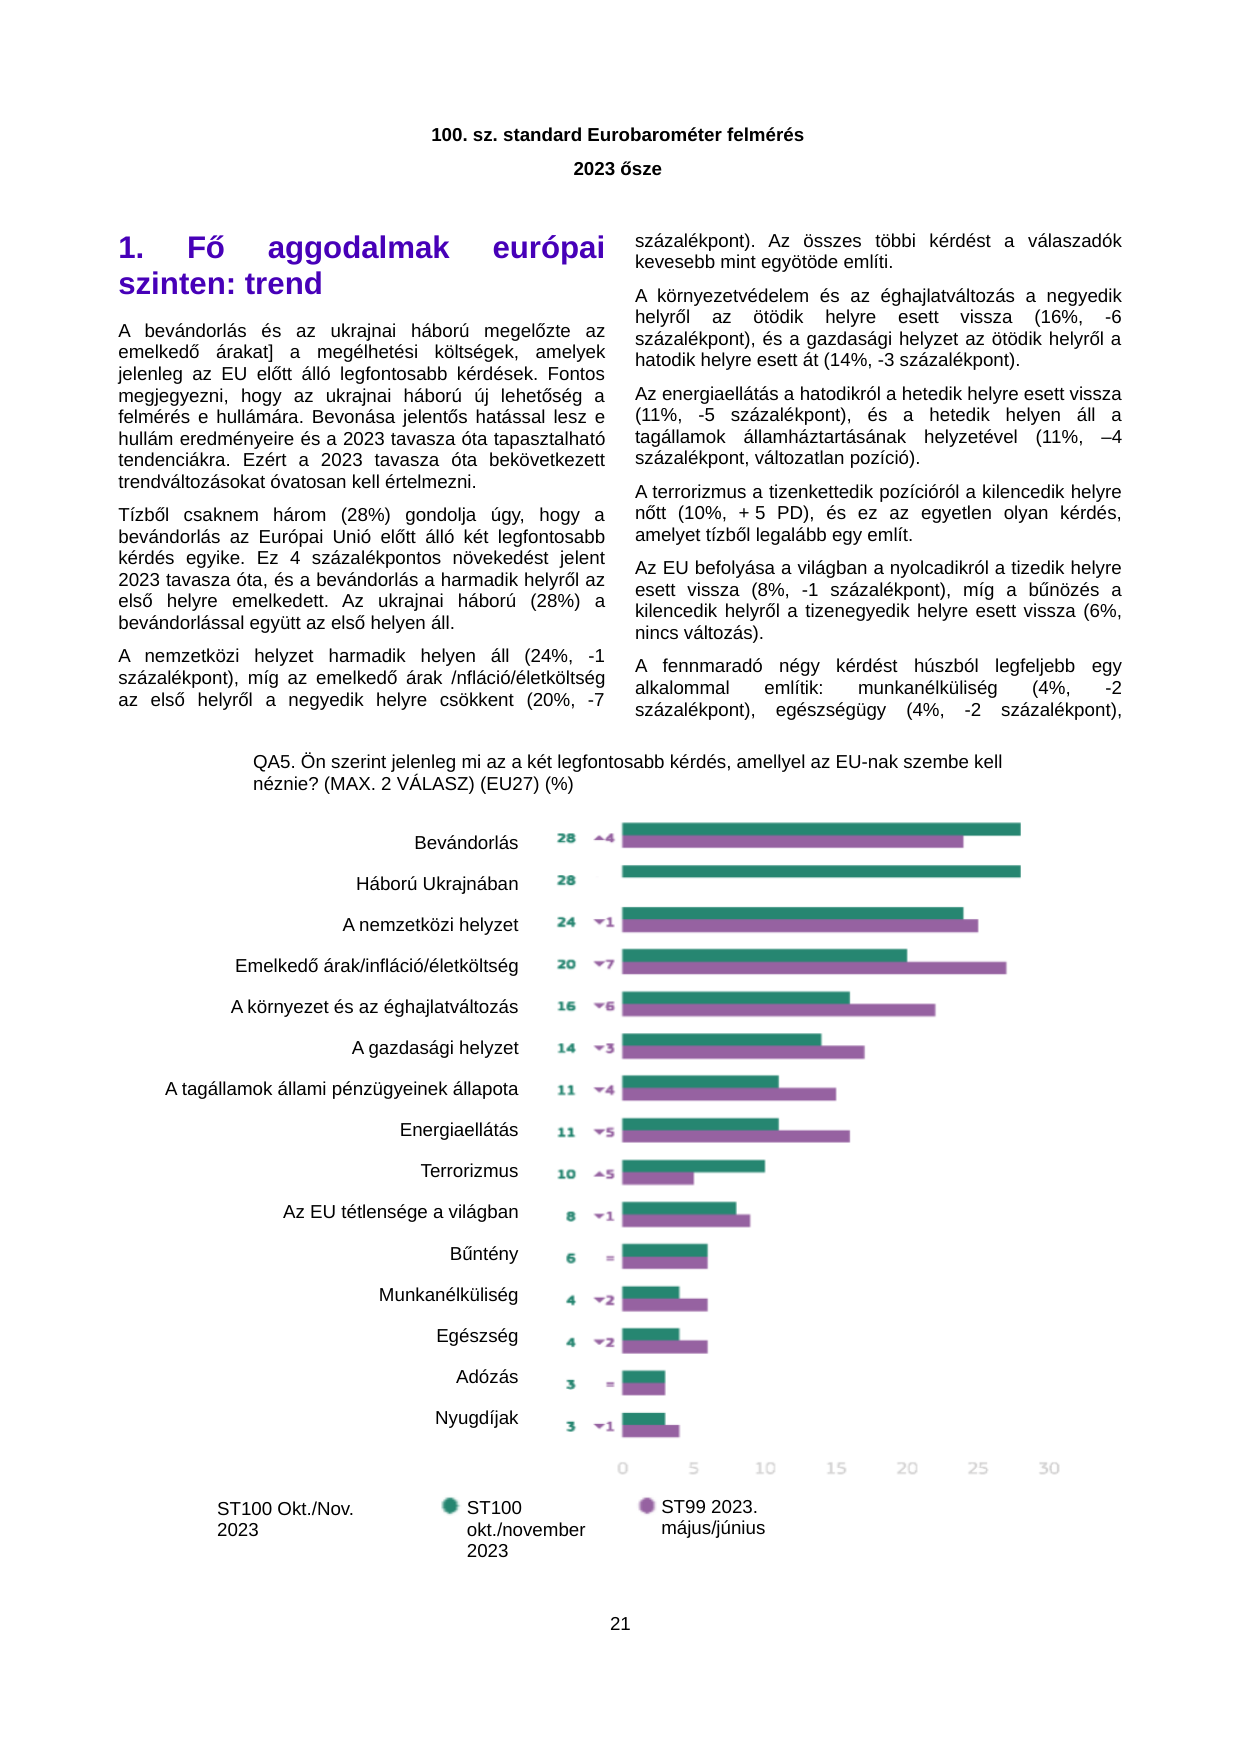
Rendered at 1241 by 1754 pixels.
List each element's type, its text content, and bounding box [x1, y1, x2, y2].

text Az energiaellátás a hatodikról a hetedik helyre esett vissza (11%, -5 százalékpont), és a hetedik helyen áll a tagállamok államháztartásának helyzetével (11%, –4 százalékpont, változatlan pozíció). [635, 382, 1122, 469]
text A terrorizmus a tizenkettedik pozícióról a kilencedik helyre nőtt (10%, + 5 PD), és ez az egyetlen olyan kérdés, amelyet tízből legalább egy említ. [635, 481, 1122, 545]
subtitle 1. Fő aggodalmak európai szinten: trend [118, 229, 605, 301]
picture [433, 1491, 666, 1516]
text Tízből csaknem három (28%) gondolja úgy, hogy a bevándorlás az Európai Unió előtt álló két legfontosabb kérdés egyike. Ez 4 százalékpontos növekedést jelent 2023 tavasza óta, és a bevándorlás a harmadik helyről az első helyre emelkedett. Az ukrajnai háború (28%) a bevándorlással együtt az első helyen áll. [118, 504, 605, 633]
text A fennmaradó négy kérdést húszból legfeljebb egy alkalommal említik: munkanélküliség (4%, -2 százalékpont), egészségügy (4%, -2 százalékpont), [635, 655, 1122, 720]
text százalékpont). Az összes többi kérdést a válaszadók kevesebb mint egyötöde említi. [635, 229, 1122, 272]
text A környezetvédelem és az éghajlatváltozás a negyedik helyről az ötödik helyre esett vissza (16%, -6 százalékpont), és a gazdasági helyzet az ötödik helyről a hatodik helyre esett át (14%, -3 százalékpont). [635, 284, 1122, 371]
picture [555, 806, 1067, 1480]
text A bevándorlás és az ukrajnai háború megelőzte az emelkedő árakat] a megélhetési költségek, amelyek jelenleg az EU előtt álló legfontosabb kérdések. Fontos megjegyezni, hogy az ukrajnai háború új lehetőség a felmérés e hullámára. Bevonása jelentős hatással lesz e hullám eredményeire és a 2023 tavasza óta tapasztalható tendenciákra. Ezért a 2023 tavasza óta bekövetkezett trendváltozásokat óvatosan kell értelmezni. [118, 320, 605, 492]
text Az EU befolyása a világban a nyolcadikról a tizedik helyre esett vissza (8%, -1 százalékpont), míg a bűnözés a kilencedik helyről a tizenegyedik helyre esett vissza (6%, nincs változás). [635, 557, 1122, 643]
text A nemzetközi helyzet harmadik helyen áll (24%, -1 százalékpont), míg az emelkedő árak /nfláció/életköltség az első helyről a negyedik helyre csökkent (20%, -7 [118, 645, 605, 710]
